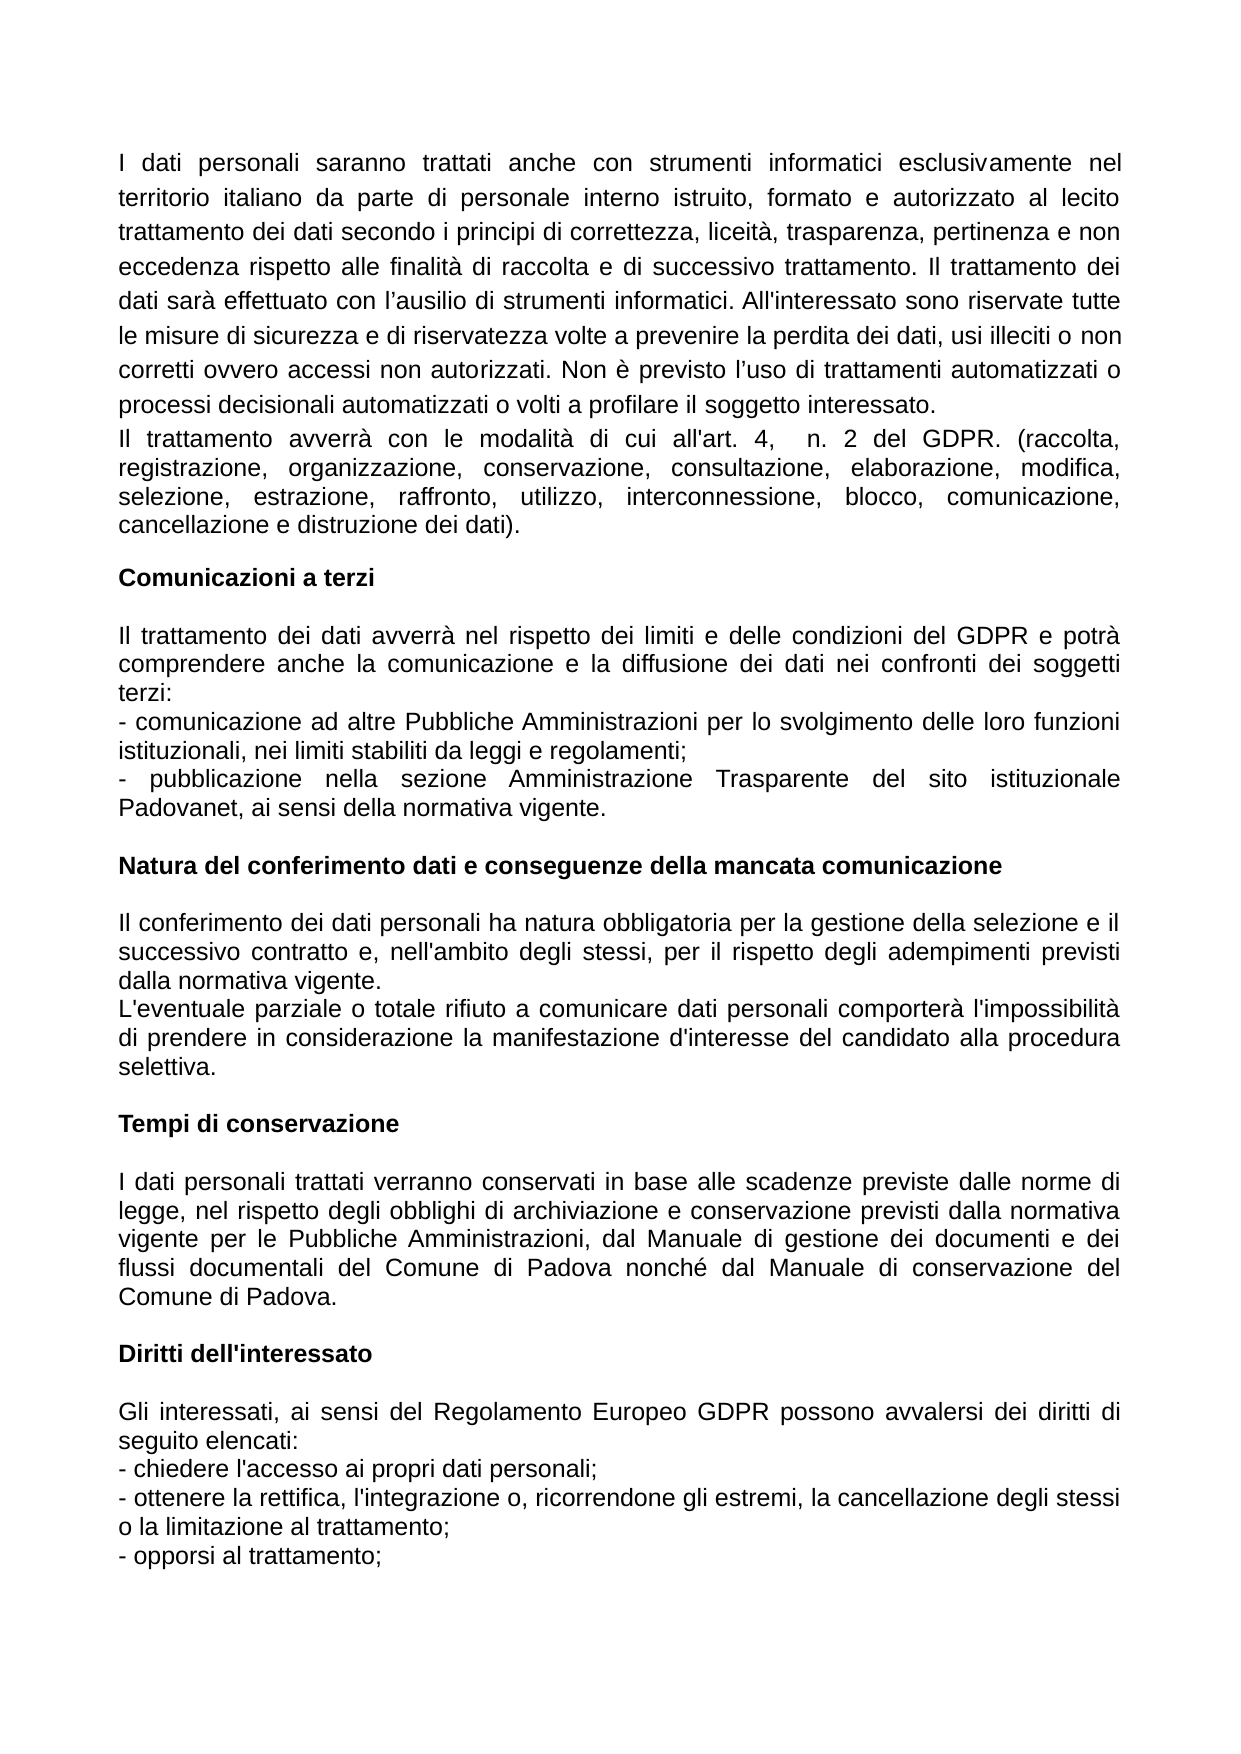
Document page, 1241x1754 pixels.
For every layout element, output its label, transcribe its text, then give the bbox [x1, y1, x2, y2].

text - opporsi al trattamento; [118, 1541, 1122, 1569]
text L'eventuale parziale o totale rifiuto a comunicare dati personali comporterà l'impossibilità di prendere in considerazione la manifestazione d'interesse del candidato alla procedura selettiva. [118, 994, 1122, 1081]
text - comunicazione ad altre Pubbliche Amministrazioni per lo svolgimento delle loro funzioni istituzionali, nei limiti stabiliti da leggi e regolamenti; [118, 707, 1122, 764]
text Il trattamento dei dati avverrà nel rispetto dei limiti e delle condizioni del GDPR e potrà comprendere anche la comunicazione e la diffusione dei dati nei confronti dei soggetti terzi: [118, 621, 1122, 707]
text I dati personali saranno trattati anche con strumenti informatici esclusivamente nel territorio italiano da parte di personale interno istruito, formato e autorizzato al lecito trattamento dei dati secondo i principi di correttezza, liceità, trasparenza, pertinenza e non eccedenza rispetto alle finalità di raccolta e di successivo trattamento. Il trattamento dei dati sarà effettuato con l’ausilio di strumenti informatici. All'interessato sono riservate tutte le misure di sicurezza e di riservatezza volte a prevenire la perdita dei dati, usi illeciti o non corretti ovvero accessi non autorizzati. Non è previsto l’uso di trattamenti automatizzati o processi decisionali automatizzati o volti a profilare il soggetto interessato. [118, 148, 1122, 418]
text - ottenere la rettifica, l'integrazione o, ricorrendone gli estremi, la cancellazione degli stessi o la limitazione al trattamento; [118, 1483, 1122, 1541]
text Diritti dell'interessato [118, 1339, 1122, 1368]
text Il trattamento avverrà con le modalità di cui all'art. 4, n. 2 del GDPR. (raccolta, registrazione, organizzazione, conservazione, consultazione, elaborazione, modifica, selezione, estrazione, raffronto, utilizzo, interconnessione, blocco, comunicazione, cancellazione e distruzione dei dati). [118, 424, 1122, 539]
text Gli interessati, ai sensi del Regolamento Europeo GDPR possono avvalersi dei diritti di seguito elencati: [118, 1397, 1122, 1454]
text Tempi di conservazione [118, 1109, 1122, 1138]
text - pubblicazione nella sezione Amministrazione Trasparente del sito istituzionale Padovanet, ai sensi della normativa vigente. [118, 764, 1122, 822]
text Natura del conferimento dati e conseguenze della mancata comunicazione [118, 851, 1122, 879]
text Il conferimento dei dati personali ha natura obbligatoria per la gestione della selezione e il successivo contratto e, nell'ambito degli stessi, per il rispetto degli adempimenti previsti dalla normativa vigente. [118, 908, 1122, 994]
text I dati personali trattati verranno conservati in base alle scadenze previste dalle norme di legge, nel rispetto degli obblighi di archiviazione e conservazione previsti dalla normativa vigente per le Pubbliche Amministrazioni, dal Manuale di gestione dei documenti e dei flussi documentali del Comune di Padova nonché dal Manuale di conservazione del Comune di Padova. [118, 1167, 1122, 1311]
text Comunicazioni a terzi [118, 563, 1122, 592]
text - chiedere l'accesso ai propri dati personali; [118, 1454, 1122, 1483]
